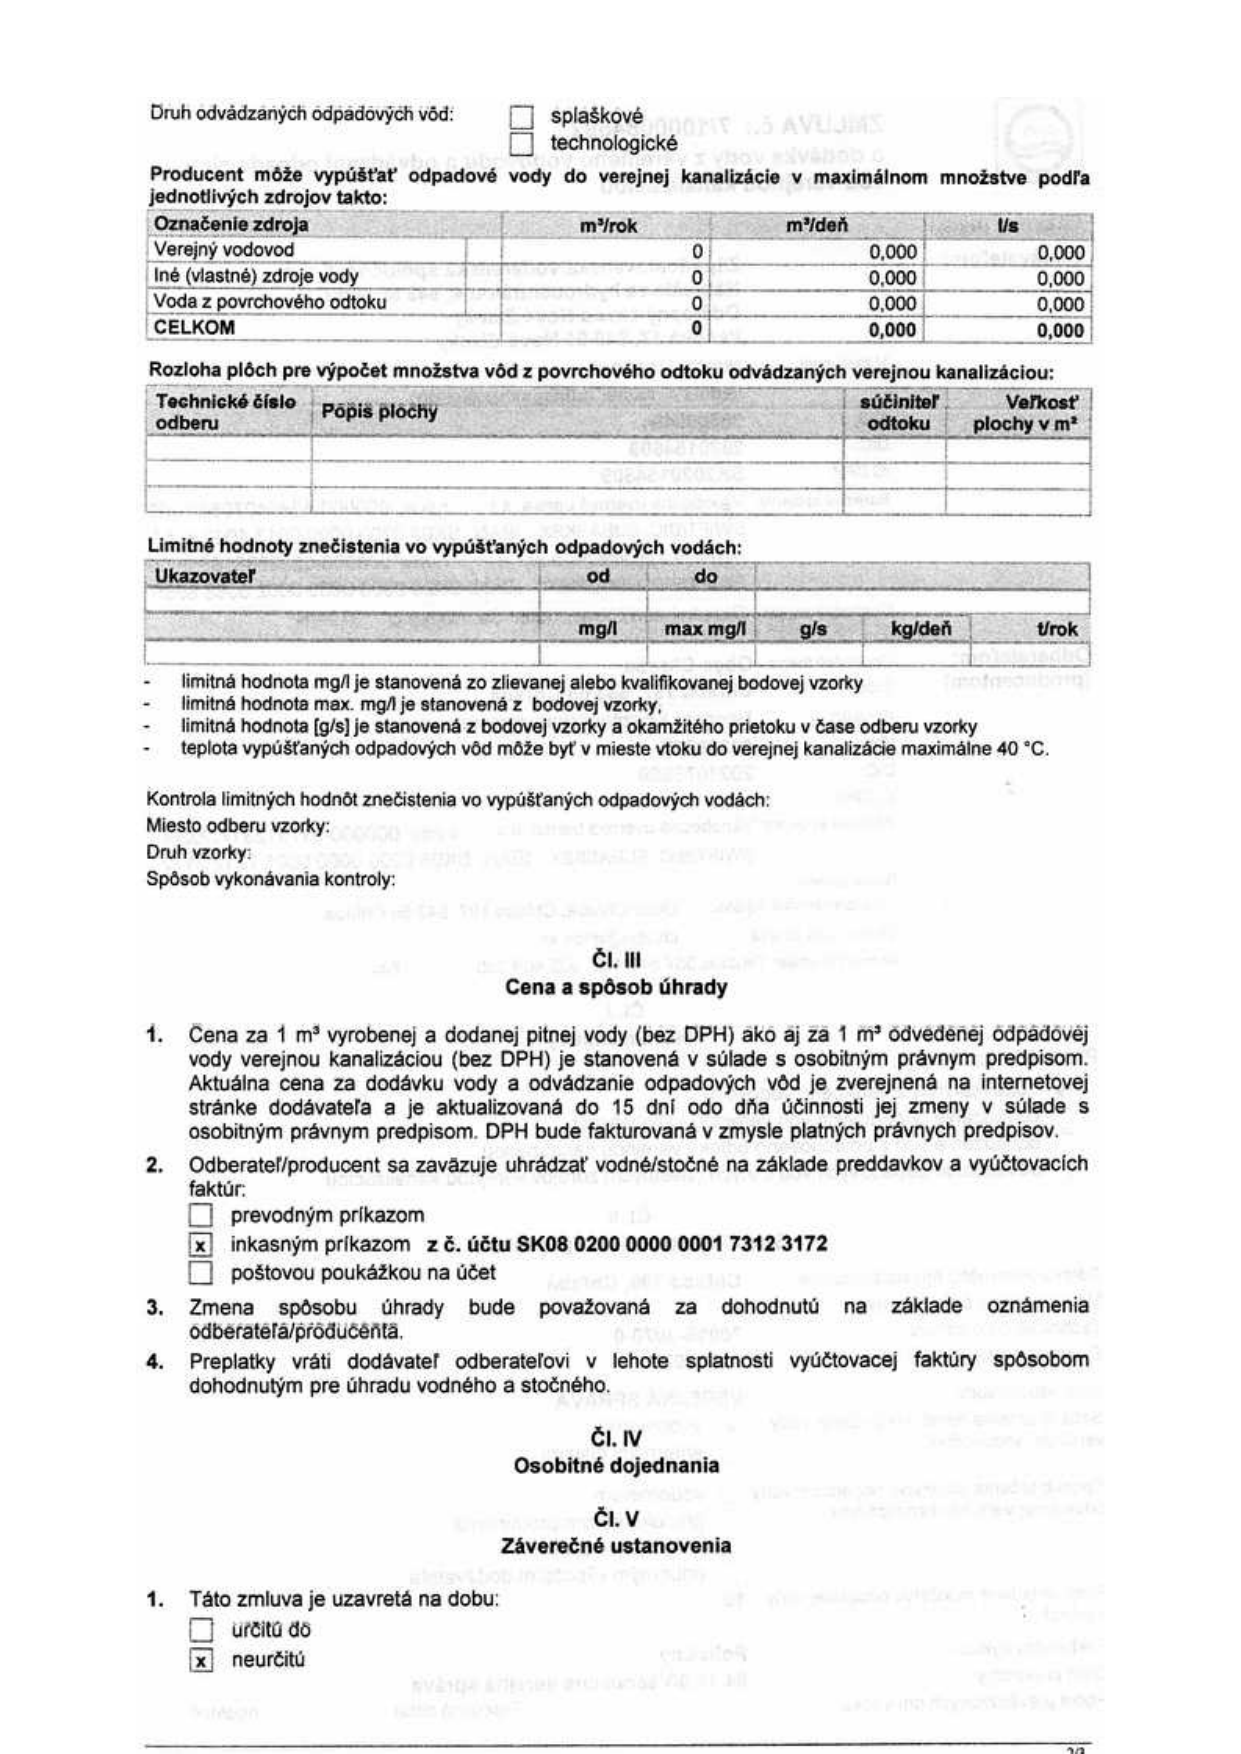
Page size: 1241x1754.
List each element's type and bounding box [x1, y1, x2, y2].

picture [135, 97, 1105, 1754]
